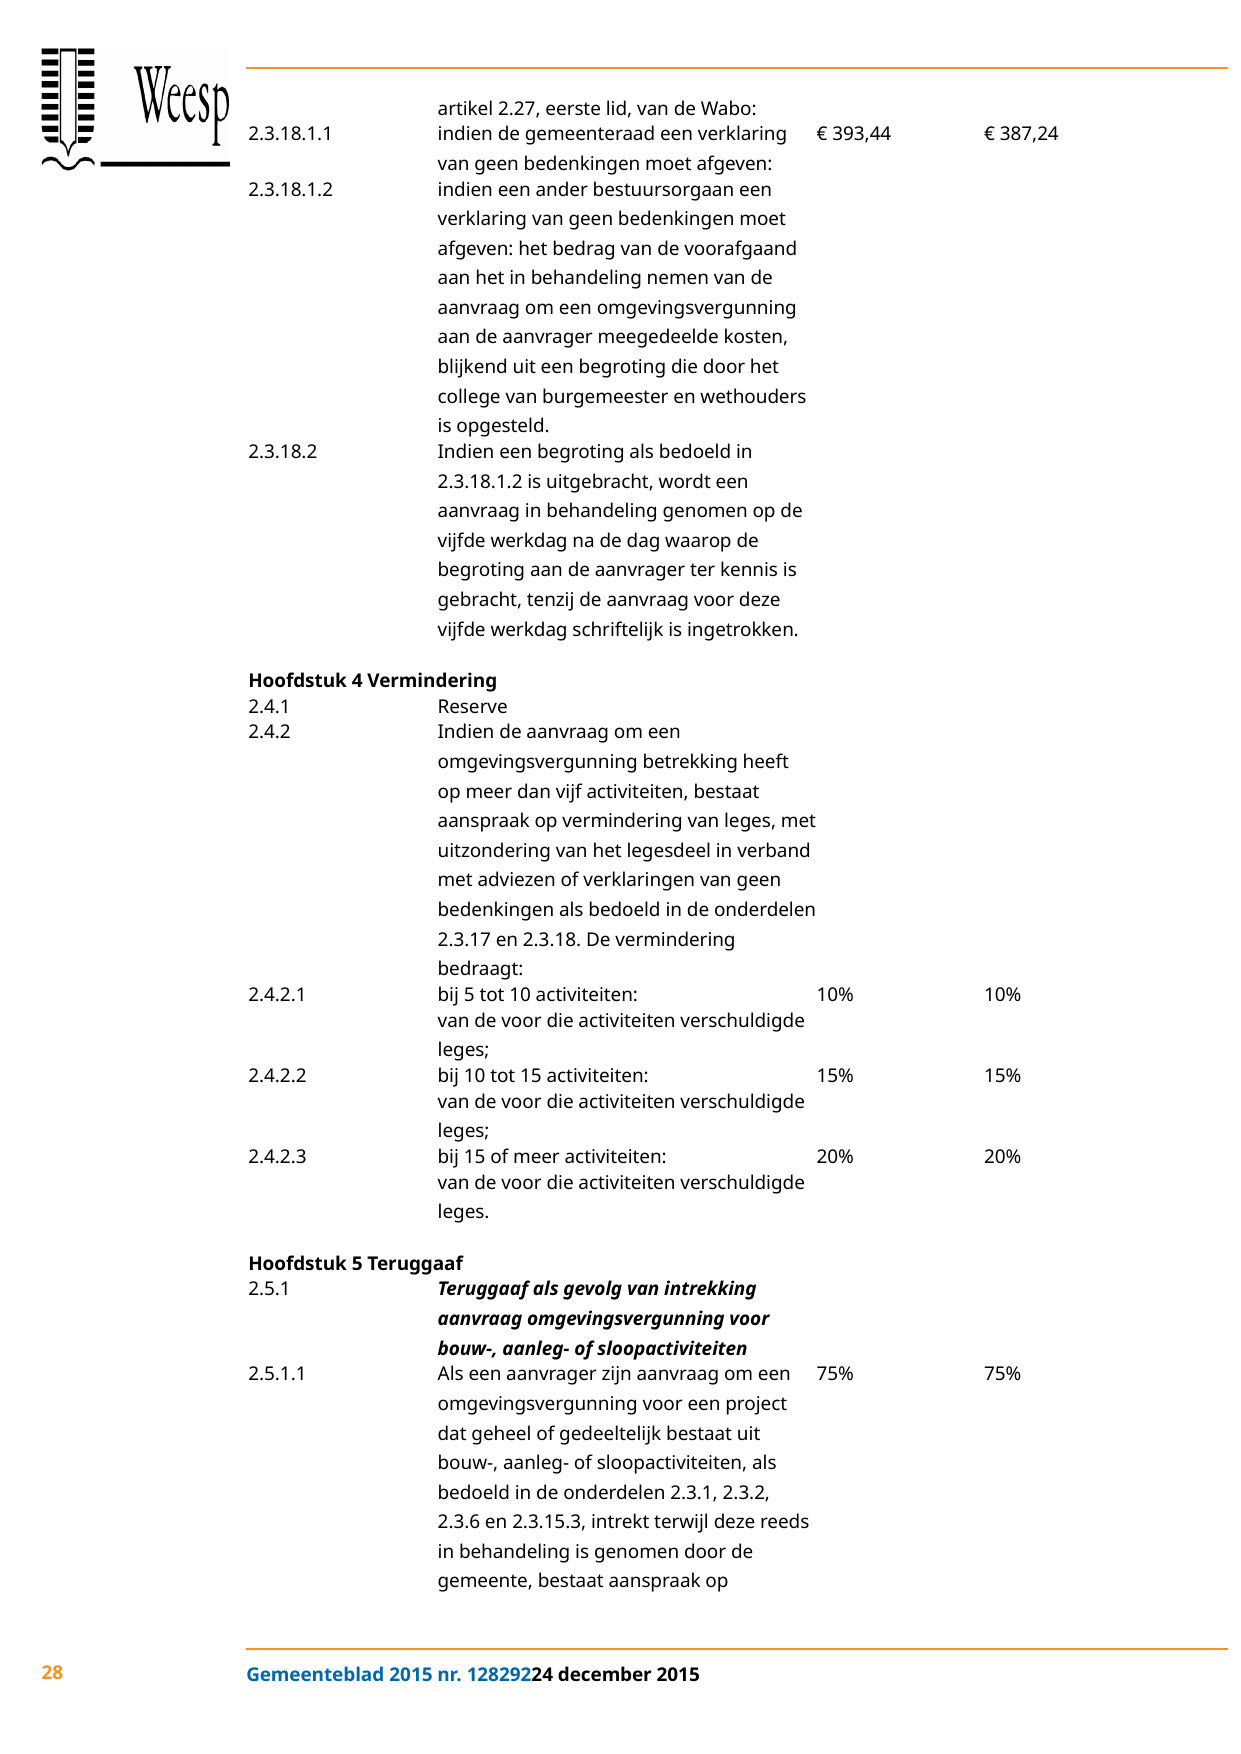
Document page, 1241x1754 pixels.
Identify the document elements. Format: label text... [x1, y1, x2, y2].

table_cell [816, 1224, 984, 1250]
table_cell [816, 438, 984, 641]
table_cell [248, 1007, 437, 1062]
table_cell 20% [816, 1143, 984, 1169]
table_cell [984, 1007, 1152, 1062]
table_cell [816, 1169, 984, 1224]
table_cell 2.4.2.3 [248, 1143, 437, 1169]
table_cell 10% [984, 981, 1152, 1007]
table_cell € 393,44 [816, 121, 984, 176]
table_cell 2.3.18.1.1 [248, 121, 437, 176]
table_cell van de voor die activiteiten verschuldigde leges. [438, 1169, 816, 1224]
table_cell 75% [816, 1361, 984, 1593]
table_cell [248, 1088, 437, 1143]
table_cell [984, 176, 1152, 438]
table_cell bij 15 of meer activiteiten: [438, 1143, 816, 1169]
table_cell bij 5 tot 10 activiteiten: [438, 981, 816, 1007]
table_cell [816, 1276, 984, 1361]
table_cell [984, 438, 1152, 641]
table_cell [816, 176, 984, 438]
table_cell [816, 641, 984, 667]
table_cell Indien een begroting als bedoeld in 2.3.18.1.2 is uitgebracht, wordt een aanvraag in behandeling genomen op de vijfde werkdag na de dag waarop de begroting aan de aanvrager ter kennis is gebracht, tenzij de aanvraag voor deze vijfde werkdag schriftelijk is ingetrokken. [438, 438, 816, 641]
table_cell [248, 641, 437, 667]
table_cell [816, 95, 984, 121]
table_cell 2.4.1 [248, 693, 437, 719]
table_cell 2.3.18.2 [248, 438, 437, 641]
table_cell 15% [984, 1062, 1152, 1088]
table_cell [248, 95, 437, 121]
table_cell Reserve [438, 693, 816, 719]
table_cell [816, 667, 984, 693]
table_cell bij 10 tot 15 activiteiten: [438, 1062, 816, 1088]
table_cell [816, 719, 984, 981]
table_cell [816, 1250, 984, 1276]
table_cell [816, 693, 984, 719]
table_cell indien een ander bestuursorgaan een verklaring van geen bedenkingen moet afgeven: het bedrag van de voorafgaand aan het in behandeling nemen van de aanvraag om een omgevingsvergunning aan de aanvrager meegedeelde kosten, blijkend uit een begroting die door het college van burgemeester en wethouders is opgesteld. [438, 176, 816, 438]
table_cell 2.5.1.1 [248, 1361, 437, 1593]
table_cell [248, 1224, 437, 1250]
table_cell van de voor die activiteiten verschuldigde leges; [438, 1088, 816, 1143]
table_cell [984, 667, 1152, 693]
table_cell [984, 1169, 1152, 1224]
table_cell [816, 1088, 984, 1143]
table_cell [438, 1224, 816, 1250]
table_cell [984, 1224, 1152, 1250]
table_cell [984, 95, 1152, 121]
picture [41, 47, 231, 172]
table_cell [816, 1007, 984, 1062]
table_cell [984, 1276, 1152, 1361]
table_cell Hoofdstuk 4 Vermindering [248, 667, 816, 693]
table_cell Indien de aanvraag om een omgevingsvergunning betrekking heeft op meer dan vijf activiteiten, bestaat aanspraak op vermindering van leges, met uitzondering van het legesdeel in verband met adviezen of verklaringen van geen bedenkingen als bedoeld in de onderdelen 2.3.17 en 2.3.18. De vermindering bedraagt: [438, 719, 816, 981]
table_cell 75% [984, 1361, 1152, 1593]
table_cell € 387,24 [984, 121, 1152, 176]
table_cell 2.4.2.1 [248, 981, 437, 1007]
table_cell Hoofdstuk 5 Teruggaaf [248, 1250, 816, 1276]
table_cell 2.4.2.2 [248, 1062, 437, 1088]
table_cell [984, 641, 1152, 667]
table_cell [984, 1088, 1152, 1143]
table_cell 20% [984, 1143, 1152, 1169]
table_cell 2.4.2 [248, 719, 437, 981]
table_cell 2.3.18.1.2 [248, 176, 437, 438]
table_cell indien de gemeenteraad een verklaring van geen bedenkingen moet afgeven: [438, 121, 816, 176]
table_cell van de voor die activiteiten verschuldigde leges; [438, 1007, 816, 1062]
table_cell artikel 2.27, eerste lid, van de Wabo: [438, 95, 816, 121]
table_cell [984, 719, 1152, 981]
table_cell [438, 641, 816, 667]
table_cell Teruggaaf als gevolg van intrekking aanvraag omgevingsvergunning voor bouw-, aanleg- of sloopactiviteiten [438, 1276, 816, 1361]
table_cell [984, 1250, 1152, 1276]
table_cell [248, 1169, 437, 1224]
table_cell Als een aanvrager zijn aanvraag om een omgevingsvergunning voor een project dat geheel of gedeeltelijk bestaat uit bouw-, aanleg- of sloopactiviteiten, als bedoeld in de onderdelen 2.3.1, 2.3.2, 2.3.6 en 2.3.15.3, intrekt terwijl deze reeds in behandeling is genomen door de gemeente, bestaat aanspraak op [438, 1361, 816, 1593]
table_cell 15% [816, 1062, 984, 1088]
table_cell [984, 693, 1152, 719]
table_cell 10% [816, 981, 984, 1007]
table_cell 2.5.1 [248, 1276, 437, 1361]
